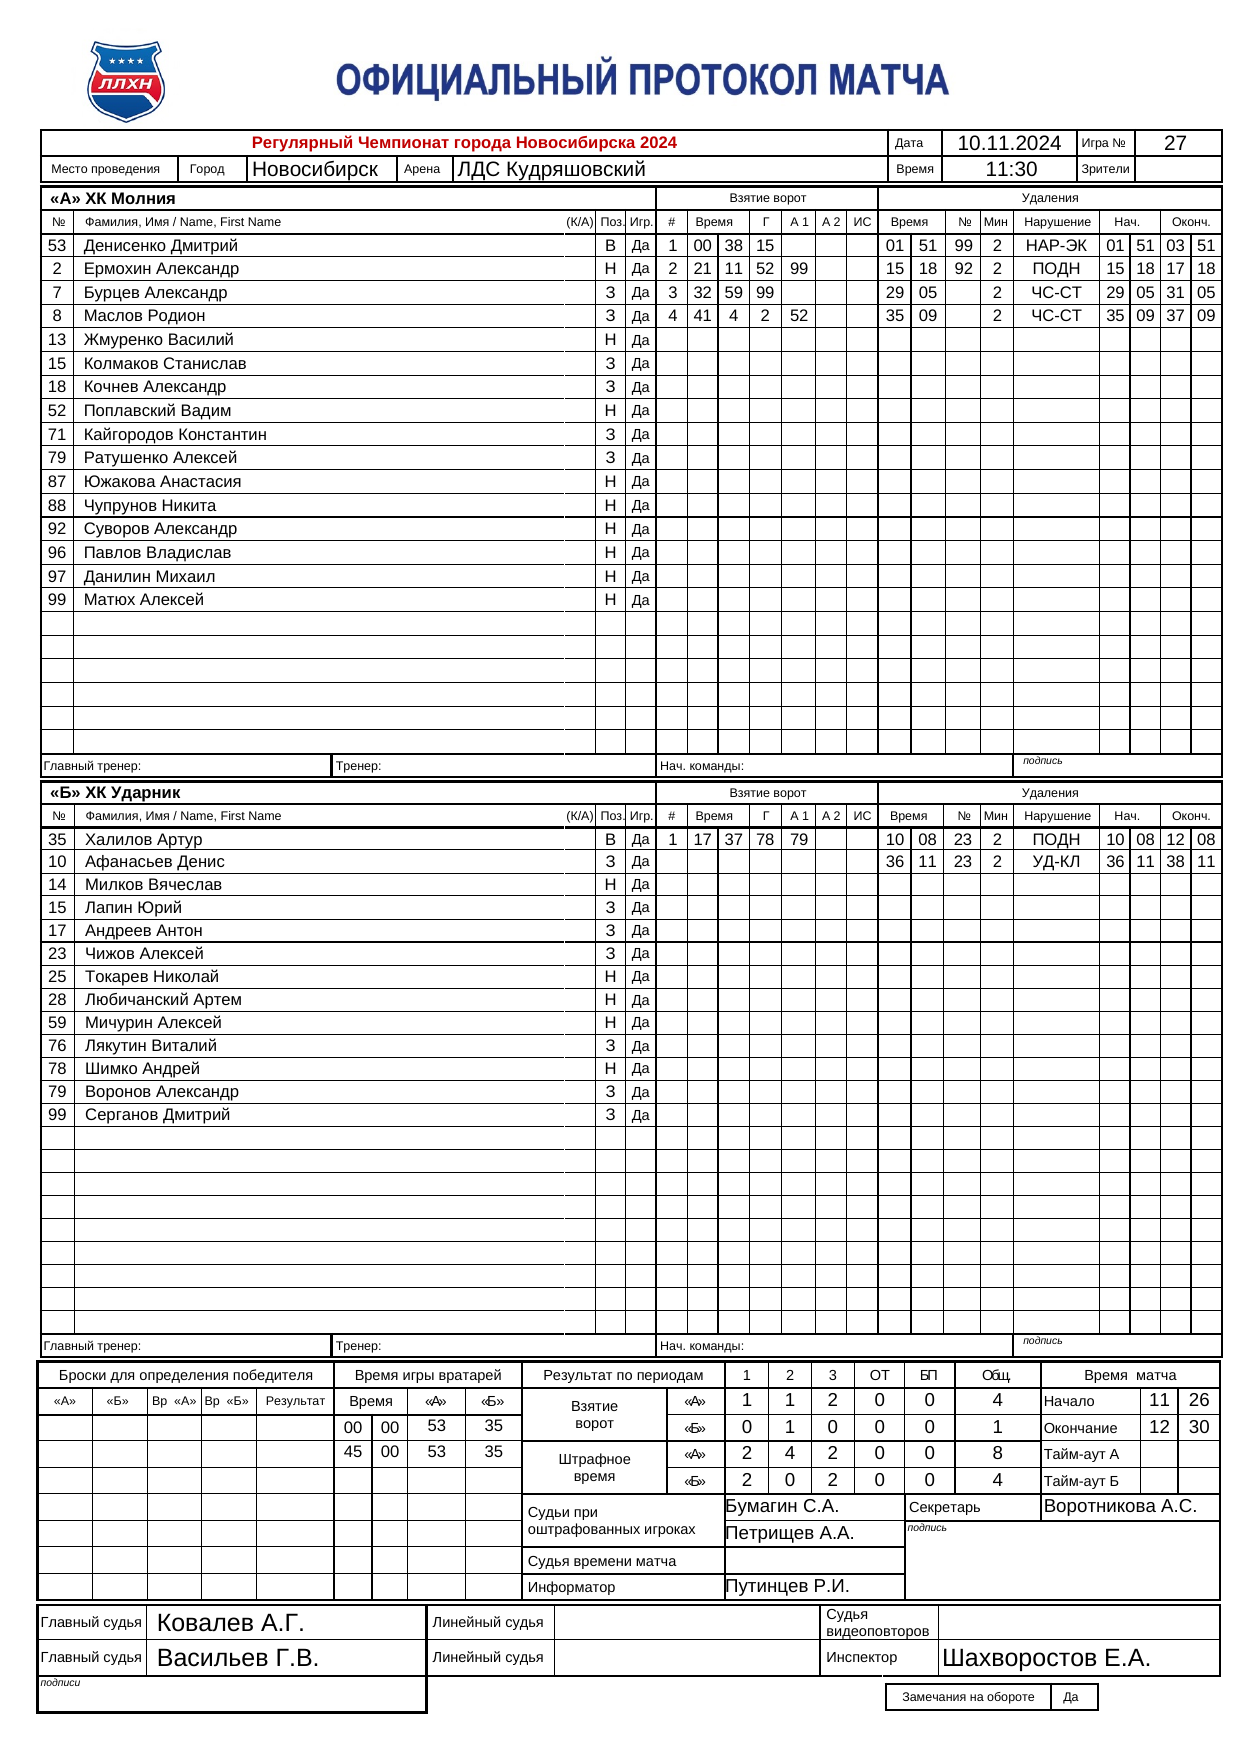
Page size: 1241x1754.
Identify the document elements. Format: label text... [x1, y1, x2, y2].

table_cell Н [596, 1058, 625, 1079]
table_cell [847, 1288, 877, 1310]
table_cell [847, 989, 877, 1011]
table_cell [879, 518, 910, 540]
table_cell [946, 446, 980, 469]
table_cell [816, 989, 846, 1011]
table_cell [912, 588, 945, 611]
table_cell [847, 328, 877, 351]
table_cell [1014, 920, 1099, 941]
table_cell [657, 1058, 687, 1079]
table_cell Вр «Б» [202, 1389, 256, 1413]
table_cell [657, 1311, 687, 1333]
table_cell А 1 [782, 805, 815, 826]
table_cell [816, 423, 846, 445]
table_cell [879, 1196, 910, 1218]
table_cell [1192, 707, 1221, 729]
table_cell [1192, 1219, 1221, 1241]
table_cell [688, 518, 717, 540]
table_cell [688, 376, 717, 398]
table_cell Бурцев Александр [74, 281, 564, 303]
table_cell 88 [42, 494, 73, 516]
table_cell 17 [688, 829, 717, 849]
table_cell [408, 1547, 465, 1573]
table_cell [944, 1311, 980, 1333]
table_cell [1131, 896, 1160, 918]
table_cell [847, 850, 877, 872]
table_cell Да [626, 470, 655, 493]
table_cell [42, 1242, 74, 1264]
table_cell 4 [956, 1389, 1040, 1413]
table_cell Кайгородов Константин [74, 423, 564, 445]
table_cell [565, 565, 595, 587]
table_cell [944, 1104, 980, 1126]
table_cell ПОДН [1014, 257, 1099, 280]
table_cell Мин [981, 805, 1013, 826]
table_cell [42, 612, 73, 634]
table_cell 23 [944, 829, 980, 849]
table_cell 15 [1100, 257, 1129, 280]
table_cell З [596, 1035, 625, 1057]
table_cell 96 [42, 541, 73, 564]
table_cell [816, 1104, 846, 1126]
table_cell [565, 896, 595, 918]
table_cell [1100, 399, 1129, 422]
table_cell 79 [782, 829, 815, 849]
table_cell [912, 612, 945, 634]
table_cell [466, 1547, 521, 1573]
table_cell [596, 707, 625, 729]
table_cell [912, 399, 945, 422]
table_cell [912, 1242, 943, 1264]
table_cell 15 [42, 352, 73, 374]
table_cell 09 [1131, 305, 1160, 327]
table_cell [39, 1521, 92, 1546]
table_cell [847, 281, 877, 303]
table_cell [688, 328, 717, 351]
table_cell [1131, 588, 1160, 611]
table_cell Вр «А» [148, 1389, 201, 1413]
table_cell [657, 399, 687, 422]
table_cell [1179, 1441, 1219, 1467]
table_cell 37 [1161, 305, 1190, 327]
table_cell [1136, 157, 1221, 181]
table_cell 51 [912, 235, 945, 256]
table_cell [626, 1288, 655, 1310]
table_cell [657, 966, 687, 987]
table_cell [93, 1547, 147, 1573]
table_cell [596, 1127, 625, 1149]
table_cell 12 [1161, 829, 1190, 849]
table_cell [750, 1173, 781, 1195]
table_cell [257, 1441, 333, 1467]
table_cell [565, 446, 595, 469]
table_cell [782, 920, 815, 941]
table_cell [879, 1035, 910, 1057]
table_cell [847, 518, 877, 540]
table_cell 2 [981, 281, 1013, 303]
table_cell [1131, 659, 1160, 682]
table_cell [750, 1219, 781, 1241]
table_cell [847, 423, 877, 445]
table_cell З [596, 281, 625, 303]
table_cell [75, 1196, 564, 1218]
table_cell [782, 1311, 815, 1333]
table_cell [782, 399, 815, 422]
table_cell [565, 328, 595, 351]
table_cell Арена [398, 157, 452, 181]
table_cell Главный судья [39, 1606, 146, 1639]
table_cell [816, 659, 846, 682]
table_cell [912, 1104, 943, 1126]
table_cell [782, 966, 815, 987]
table_cell [1131, 1035, 1160, 1057]
table_cell [1192, 399, 1221, 422]
table_cell [981, 683, 1013, 706]
table_cell [565, 257, 595, 280]
table_cell 79 [42, 1081, 74, 1103]
table_cell [912, 1081, 943, 1103]
table_cell [782, 1242, 815, 1264]
table_cell [75, 1242, 564, 1264]
table_cell [816, 1173, 846, 1195]
table_cell [657, 376, 687, 398]
table_cell [42, 707, 73, 729]
table_cell 35 [42, 829, 74, 849]
table_cell [93, 1494, 147, 1520]
table_cell [847, 1058, 877, 1079]
table_cell [847, 943, 877, 964]
table_cell [1131, 565, 1160, 587]
table_cell [657, 328, 687, 351]
table_cell [816, 1311, 846, 1333]
table_cell [1161, 943, 1190, 964]
table_cell [847, 730, 877, 753]
table_cell 1 [769, 1415, 811, 1440]
table_cell Шахворостов Е.А. [939, 1640, 1219, 1675]
table_cell 1 [769, 1389, 811, 1413]
table_cell [1192, 1012, 1221, 1033]
table_cell Н [596, 494, 625, 516]
table_cell 7 [42, 281, 73, 303]
table_cell [847, 352, 877, 374]
table_cell 00 [373, 1416, 407, 1440]
table_cell [1161, 588, 1190, 611]
table_cell [750, 1058, 781, 1079]
table_cell [657, 565, 687, 587]
table_cell [816, 328, 846, 351]
table_cell [816, 829, 846, 849]
table_cell [1192, 494, 1221, 516]
table_cell (К/А) [565, 211, 595, 233]
table_cell [816, 1219, 846, 1241]
table_cell [1161, 683, 1190, 706]
table_cell [750, 1288, 781, 1310]
table_cell [981, 423, 1013, 445]
table_cell Н [596, 518, 625, 540]
table_cell [1014, 1035, 1099, 1057]
table_cell [1100, 707, 1129, 729]
table_cell [847, 235, 877, 256]
table_cell [879, 707, 910, 729]
table_cell 2 [981, 257, 1013, 280]
table_cell [981, 896, 1013, 918]
table_cell [626, 659, 655, 682]
table_cell Ратушенко Алексей [74, 446, 564, 469]
table_cell 15 [879, 257, 910, 280]
table_cell [257, 1521, 333, 1546]
table_cell Да [626, 518, 655, 540]
table_cell 2 [981, 850, 1013, 872]
table_cell Время [688, 805, 749, 826]
table_cell [1014, 1288, 1099, 1310]
table_cell [879, 1311, 910, 1333]
table_cell [879, 399, 910, 422]
table_cell [688, 1265, 717, 1287]
table_cell [39, 1547, 92, 1573]
table_cell [1192, 1127, 1221, 1149]
table_cell [816, 707, 846, 729]
table_cell [1192, 966, 1221, 987]
table_cell [782, 518, 815, 540]
table_cell 11:30 [943, 157, 1076, 181]
table_cell [816, 257, 846, 280]
table_cell [1100, 1058, 1129, 1079]
table_cell [1192, 943, 1221, 964]
table_cell [75, 1150, 564, 1172]
table_cell [1161, 1081, 1190, 1103]
table_cell # [657, 805, 687, 826]
table_cell Павлов Владислав [74, 541, 564, 564]
table_cell [1161, 541, 1190, 564]
table_cell [750, 565, 781, 587]
table_cell [565, 1219, 595, 1241]
table_cell Да [626, 281, 655, 303]
table_cell 2 [657, 257, 687, 280]
table_cell 0 [905, 1389, 954, 1413]
table_cell [1131, 874, 1160, 895]
table_cell Денисенко Дмитрий [74, 235, 564, 256]
table_cell [1161, 1127, 1190, 1149]
table_cell [1161, 470, 1190, 493]
table_cell [750, 920, 781, 941]
table_cell 28 [42, 989, 74, 1011]
table_cell [816, 541, 846, 564]
table_cell [750, 588, 781, 611]
table_cell Кочнев Александр [74, 376, 564, 398]
table_cell [847, 1265, 877, 1287]
table_cell 2 [726, 1442, 768, 1467]
table_cell 03 [1161, 235, 1190, 256]
table_cell Н [596, 1012, 625, 1033]
table_cell [1192, 920, 1221, 941]
table_cell [719, 328, 749, 351]
table_cell [1100, 1127, 1129, 1149]
table_cell [944, 1173, 980, 1195]
table_cell ЧС-СТ [1014, 281, 1099, 303]
table_cell [879, 494, 910, 516]
table_cell З [596, 446, 625, 469]
table_cell [1100, 1265, 1129, 1287]
table_cell [944, 1035, 980, 1057]
table_cell [816, 730, 846, 753]
table_cell [565, 494, 595, 516]
table_cell [657, 1012, 687, 1033]
table_cell 8 [956, 1442, 1040, 1467]
table_cell [1192, 588, 1221, 611]
table_header Взятие ворот [657, 188, 877, 209]
table_cell [1131, 1150, 1160, 1172]
table_cell [1131, 989, 1160, 1011]
table_cell [750, 494, 781, 516]
table_cell ПОДН [1014, 829, 1099, 849]
table_cell [1192, 1081, 1221, 1103]
table_cell [39, 1574, 92, 1599]
table_cell [1100, 541, 1129, 564]
table_cell [1192, 683, 1221, 706]
table_cell [879, 989, 910, 1011]
table_cell [565, 352, 595, 374]
table_cell Главный судья [39, 1640, 146, 1675]
table_cell [1100, 470, 1129, 493]
table_header Да [1052, 1685, 1097, 1709]
table_cell [466, 1494, 521, 1520]
table_cell [879, 446, 910, 469]
table_cell [626, 1311, 655, 1333]
table_cell [565, 989, 595, 1011]
table_cell [719, 423, 749, 445]
table_cell [912, 541, 945, 564]
table_cell ИС [847, 805, 877, 826]
table_cell 2 [812, 1442, 854, 1467]
table_cell [816, 446, 846, 469]
table_cell 35 [466, 1416, 521, 1440]
table_cell 17 [1161, 257, 1190, 280]
table_cell [719, 659, 749, 682]
table_cell [981, 541, 1013, 564]
table_cell Фамилия, Имя / Name, First Name [75, 805, 565, 826]
table_cell 4 [657, 305, 687, 327]
table_cell [816, 235, 846, 256]
table_cell Да [626, 328, 655, 351]
table_cell [657, 874, 687, 895]
table_cell [657, 1035, 687, 1057]
table_cell [719, 1242, 749, 1264]
table_cell [42, 1265, 74, 1287]
table_cell [782, 352, 815, 374]
table_cell [946, 730, 980, 753]
table_cell В [596, 829, 625, 849]
table_cell [1100, 1196, 1129, 1218]
table_cell [879, 659, 910, 682]
table_cell [688, 966, 717, 987]
table_cell [626, 1173, 655, 1195]
table_cell [719, 376, 749, 398]
table_cell [1161, 636, 1190, 658]
table_cell [719, 920, 749, 941]
table_cell Мин [981, 211, 1013, 233]
table_cell [1161, 328, 1190, 351]
table_cell [1131, 494, 1160, 516]
table_cell З [596, 423, 625, 445]
table_cell [657, 850, 687, 872]
table_cell Да [626, 1104, 655, 1126]
table_cell [42, 1311, 74, 1333]
table_cell [719, 1127, 749, 1149]
table_cell [596, 1288, 625, 1310]
table_cell [847, 683, 877, 706]
table_cell УД-КЛ [1014, 850, 1099, 872]
table_header Замечания на обороте [887, 1685, 1050, 1709]
table_cell 29 [1100, 281, 1129, 303]
table_cell [912, 376, 945, 398]
table_cell Милков Вячеслав [75, 874, 564, 895]
table_cell [1014, 1127, 1099, 1149]
table_cell Жмуренко Василий [74, 328, 564, 351]
table_cell [782, 470, 815, 493]
table_cell [565, 1242, 595, 1264]
table_cell 3 [657, 281, 687, 303]
table_cell [1100, 423, 1129, 445]
table_cell [750, 989, 781, 1011]
table_cell [1100, 376, 1129, 398]
table_cell [1014, 966, 1099, 987]
table_cell [879, 612, 910, 634]
table_cell [1014, 707, 1099, 729]
table_cell [750, 541, 781, 564]
table_cell [912, 1311, 943, 1333]
table_cell 0 [769, 1468, 811, 1493]
table_cell 52 [782, 305, 815, 327]
table_cell [912, 565, 945, 587]
table_cell Н [596, 328, 625, 351]
table_cell [719, 707, 749, 729]
table_cell [1161, 1104, 1190, 1126]
table_cell Да [626, 565, 655, 587]
table_cell [719, 1012, 749, 1033]
table_header Результат по периодам [523, 1363, 724, 1387]
table_cell [626, 730, 655, 753]
table_cell [688, 943, 717, 964]
table_cell [596, 730, 625, 753]
table_cell [39, 1441, 92, 1467]
table_cell [1014, 989, 1099, 1011]
table_cell 1 [726, 1389, 768, 1413]
table_cell [816, 612, 846, 634]
table_cell [1161, 1219, 1190, 1241]
table_cell [912, 1150, 943, 1172]
table_cell [657, 659, 687, 682]
table_cell [565, 235, 595, 256]
table_cell З [596, 352, 625, 374]
table_cell [912, 1219, 943, 1241]
table_cell Лякутин Виталий [75, 1035, 564, 1057]
table_cell Ермохин Александр [74, 257, 564, 280]
table_cell [847, 1150, 877, 1172]
table_cell [879, 588, 910, 611]
table_cell [75, 1127, 564, 1149]
table_cell 0 [726, 1415, 768, 1440]
table_cell Нач. [1100, 805, 1160, 826]
table_cell [782, 1058, 815, 1079]
table_cell [1192, 896, 1221, 918]
table_cell [1192, 730, 1221, 753]
table_cell [75, 1173, 564, 1195]
table_cell Поз. [596, 805, 625, 826]
table_cell [719, 1058, 749, 1079]
table_cell [657, 636, 687, 658]
table_cell [565, 874, 595, 895]
table_cell [946, 683, 980, 706]
table_cell [1161, 1035, 1190, 1057]
table_cell [1161, 707, 1190, 729]
table_cell Взятие ворот [523, 1389, 666, 1440]
table_cell [74, 707, 564, 729]
table_cell [879, 1150, 910, 1172]
table_cell 35 [466, 1441, 521, 1467]
table_cell [750, 518, 781, 540]
table_cell [202, 1547, 256, 1573]
table_cell [1141, 1441, 1177, 1467]
table_cell [719, 1311, 749, 1333]
table_cell Начало [1042, 1389, 1140, 1413]
table_cell [912, 707, 945, 729]
table_cell [816, 470, 846, 493]
table_cell [912, 730, 945, 753]
table_cell 12 [1141, 1415, 1177, 1440]
table_cell [750, 1311, 781, 1333]
table_cell [719, 1150, 749, 1172]
table_cell [782, 707, 815, 729]
table_cell [944, 1081, 980, 1103]
table_cell [688, 989, 717, 1011]
table_cell [719, 1265, 749, 1287]
table_cell [719, 518, 749, 540]
table_cell [750, 874, 781, 895]
table_cell З [596, 1081, 625, 1103]
table_cell [565, 850, 595, 872]
table_cell Да [626, 588, 655, 611]
table_cell Нач. [1100, 211, 1160, 233]
table_cell [944, 1127, 980, 1149]
table_cell Южакова Анастасия [74, 470, 564, 493]
table_cell [565, 966, 595, 987]
table_cell [750, 1265, 781, 1287]
table_cell Серганов Дмитрий [75, 1104, 564, 1126]
table_cell 99 [42, 1104, 74, 1126]
table_cell [1014, 1104, 1099, 1126]
table_cell [596, 659, 625, 682]
table_cell [1014, 376, 1099, 398]
table_cell № [944, 805, 980, 826]
table_cell [944, 966, 980, 987]
table_cell [719, 1173, 749, 1195]
table_cell [688, 423, 717, 445]
table_cell Окончание [1042, 1415, 1140, 1440]
table_cell 09 [1192, 305, 1221, 327]
table_cell [719, 1104, 749, 1126]
table_cell [1161, 874, 1190, 895]
table_cell [565, 399, 595, 422]
table_cell [1131, 1242, 1160, 1264]
table_cell [1131, 943, 1160, 964]
table_cell [816, 1035, 846, 1057]
table_cell подписи [39, 1677, 425, 1711]
table_cell [981, 636, 1013, 658]
table_cell [719, 470, 749, 493]
table_cell 1 [657, 235, 687, 256]
table_cell 23 [944, 850, 980, 872]
table_cell [1131, 1104, 1160, 1126]
table_cell З [596, 943, 625, 964]
table_cell [912, 896, 943, 918]
table_cell [565, 659, 595, 682]
table_cell [879, 1012, 910, 1033]
table_cell [148, 1468, 201, 1493]
table_cell [688, 565, 717, 587]
table_cell [816, 399, 846, 422]
table_cell [42, 730, 73, 753]
table_cell [1100, 1150, 1129, 1172]
table_cell [879, 1127, 910, 1149]
table_header 2 [769, 1363, 811, 1387]
table_cell 59 [719, 281, 749, 303]
table_cell 01 [879, 235, 910, 256]
table_cell Время [688, 211, 749, 233]
table_cell [657, 943, 687, 964]
table_cell [981, 1058, 1013, 1079]
table_cell [688, 470, 717, 493]
table_cell [626, 1127, 655, 1149]
table_cell [1014, 328, 1099, 351]
table_cell [912, 1035, 943, 1057]
table_cell [912, 636, 945, 658]
table_cell [408, 1574, 465, 1599]
table_cell Главный тренер: [42, 755, 330, 776]
table_cell «Б» [93, 1389, 147, 1413]
table_cell [1179, 1468, 1219, 1493]
table_cell [688, 896, 717, 918]
table_cell 0 [905, 1415, 954, 1440]
table_cell Поз. [596, 211, 625, 233]
table_cell [148, 1574, 201, 1599]
table_cell «А» [39, 1389, 92, 1413]
table_cell [565, 470, 595, 493]
table_cell Н [596, 565, 625, 587]
table_cell А 1 [782, 211, 815, 233]
table_cell «Б» [668, 1415, 724, 1440]
table_cell [42, 1127, 74, 1149]
table_cell НАР-ЭК [1014, 235, 1099, 256]
table_cell [912, 874, 943, 895]
table_cell 79 [42, 446, 73, 469]
picture [5, 28, 1179, 129]
table_cell 17 [42, 920, 74, 941]
table_cell [1014, 1012, 1099, 1033]
table_cell Линейный судья [428, 1606, 554, 1639]
table_cell [782, 989, 815, 1011]
table_cell 41 [688, 305, 717, 327]
table_header Время матча [1042, 1363, 1219, 1387]
table_cell [981, 446, 1013, 469]
table_cell [1100, 989, 1129, 1011]
table_cell [596, 1311, 625, 1333]
table_cell Фамилия, Имя / Name, First Name [74, 211, 565, 233]
table_cell 8 [42, 305, 73, 327]
table_cell [626, 1242, 655, 1264]
table_cell [408, 1468, 465, 1493]
table_cell [750, 1242, 781, 1264]
table_cell 0 [855, 1389, 904, 1413]
table_cell [816, 920, 846, 941]
table_cell [688, 850, 717, 872]
table_cell [782, 1173, 815, 1195]
table_cell [565, 376, 595, 398]
table_cell № [42, 805, 74, 826]
table_cell [1014, 896, 1099, 918]
table_cell Время [879, 805, 943, 826]
table_header «А» ХК Молния [42, 188, 655, 209]
table_cell [912, 494, 945, 516]
table_cell [1100, 1242, 1129, 1264]
table_cell [1192, 1058, 1221, 1079]
table_cell Да [626, 376, 655, 398]
table_cell [1131, 1288, 1160, 1310]
table_cell [1131, 423, 1160, 445]
table_cell [1161, 1288, 1190, 1310]
table_header БП [905, 1363, 954, 1387]
table_cell [148, 1441, 201, 1467]
table_cell [93, 1416, 147, 1440]
table_cell ЛДС Кудряшовский [454, 157, 887, 181]
table_cell Маслов Родион [74, 305, 564, 327]
table_cell Н [596, 257, 625, 280]
table_cell 05 [1131, 281, 1160, 303]
table_cell Н [596, 874, 625, 895]
table_cell 11 [1141, 1389, 1177, 1413]
table_cell [750, 1081, 781, 1103]
table_cell [1131, 1173, 1160, 1195]
table_cell [750, 896, 781, 918]
table_cell [750, 683, 781, 706]
table_cell [719, 494, 749, 516]
table_cell [981, 989, 1013, 1011]
table_cell 09 [912, 305, 945, 327]
table_cell [1161, 494, 1190, 516]
table_cell [879, 966, 910, 987]
table_cell [782, 235, 815, 256]
table_cell [816, 1196, 846, 1218]
table_cell [74, 683, 564, 706]
table_cell [782, 1035, 815, 1057]
table_cell [1161, 1012, 1190, 1033]
table_cell [657, 920, 687, 941]
table_cell [847, 376, 877, 398]
table_cell [1014, 399, 1099, 422]
table_cell [1161, 399, 1190, 422]
table_cell [912, 683, 945, 706]
table_header Удаления [879, 188, 1221, 209]
table_cell [847, 874, 877, 895]
table_cell [981, 1104, 1013, 1126]
table_cell Да [626, 1012, 655, 1033]
table_cell Судья видеоповторов [821, 1606, 938, 1639]
table_cell 36 [1100, 850, 1129, 872]
table_cell [1192, 352, 1221, 374]
table_cell [981, 1081, 1013, 1103]
table_cell [688, 1150, 717, 1172]
table_cell [93, 1574, 147, 1599]
table_cell [879, 565, 910, 587]
table_cell Колмаков Станислав [74, 352, 564, 374]
table_cell Да [626, 874, 655, 895]
table_cell [1100, 518, 1129, 540]
table_cell [688, 683, 717, 706]
table_cell 2 [42, 257, 73, 280]
table_cell [93, 1468, 147, 1493]
table_cell [816, 1127, 846, 1149]
table_cell [1100, 730, 1129, 753]
table_cell [847, 636, 877, 658]
table_cell [257, 1468, 333, 1493]
table_cell [912, 966, 943, 987]
table_cell [202, 1441, 256, 1467]
table_cell [719, 1288, 749, 1310]
table_cell [847, 896, 877, 918]
table_cell З [596, 305, 625, 327]
table_cell [1014, 1196, 1099, 1218]
table_cell [148, 1416, 201, 1440]
table_cell [1161, 896, 1190, 918]
table_cell [1014, 943, 1099, 964]
table_cell подпись [1014, 1335, 1221, 1356]
table_cell [657, 518, 687, 540]
table_cell 92 [42, 518, 73, 540]
table_cell 08 [1131, 829, 1160, 849]
table_header Броски для определения победителя [39, 1363, 333, 1387]
table_cell [981, 1012, 1013, 1033]
table_cell Н [596, 588, 625, 611]
table_cell [75, 1219, 564, 1241]
table_cell [847, 446, 877, 469]
table_cell [657, 423, 687, 445]
table_cell [555, 1640, 819, 1675]
table_cell 87 [42, 470, 73, 493]
table_cell 11 [912, 850, 943, 872]
table_cell [626, 1219, 655, 1241]
table_cell Воротникова А.С. [1042, 1495, 1219, 1520]
table_cell [42, 1219, 74, 1241]
table_cell [1014, 446, 1099, 469]
table_cell Да [626, 1035, 655, 1057]
table_cell [75, 1288, 564, 1310]
table_cell Да [626, 446, 655, 469]
table_cell [981, 920, 1013, 941]
table_cell # [657, 211, 687, 233]
table_cell [1161, 989, 1190, 1011]
table_cell [565, 1035, 595, 1057]
table_cell [1192, 541, 1221, 564]
table_cell 32 [688, 281, 717, 303]
table_cell [1192, 1035, 1221, 1057]
table_cell [148, 1547, 201, 1573]
table_cell [565, 683, 595, 706]
table_cell [782, 1127, 815, 1149]
table_cell [847, 1012, 877, 1033]
table_cell [657, 1104, 687, 1126]
table_cell [657, 1219, 687, 1241]
table_cell [466, 1521, 521, 1546]
table_cell [879, 328, 910, 351]
table_cell [879, 874, 910, 895]
table_cell [879, 1219, 910, 1241]
table_cell [626, 636, 655, 658]
table_cell подпись [906, 1522, 1219, 1599]
table_cell [912, 1288, 943, 1310]
table_cell 21 [688, 257, 717, 280]
table_cell [782, 588, 815, 611]
table_cell [816, 850, 846, 872]
table_cell [782, 376, 815, 398]
table_cell Нач. команды: [657, 755, 1012, 776]
table_cell [719, 565, 749, 587]
table_cell [981, 659, 1013, 682]
table_cell 71 [42, 423, 73, 445]
table_cell 08 [1192, 829, 1221, 849]
table_cell [782, 494, 815, 516]
table_cell [750, 352, 781, 374]
table_header Время игры вратарей [335, 1363, 521, 1387]
table_cell [1131, 730, 1160, 753]
table_cell 11 [1192, 850, 1221, 872]
table_cell [1100, 352, 1129, 374]
table_cell [565, 1127, 595, 1149]
table_cell Н [596, 966, 625, 987]
table_cell [1100, 565, 1129, 587]
table_cell Путинцев Р.И. [726, 1575, 904, 1599]
table_cell [1192, 1150, 1221, 1172]
table_cell 0 [905, 1442, 954, 1467]
table_cell [688, 541, 717, 564]
table_cell [1192, 565, 1221, 587]
table_cell [879, 541, 910, 564]
table_cell [1100, 328, 1129, 351]
table_cell [1100, 636, 1129, 658]
table_cell [981, 730, 1013, 753]
table_cell [847, 470, 877, 493]
table_cell З [596, 376, 625, 398]
table_cell [719, 966, 749, 987]
table_cell [1014, 470, 1099, 493]
table_cell [883, 1677, 1220, 1681]
table_cell Нарушение [1014, 211, 1099, 233]
table_cell Чижов Алексей [75, 943, 564, 964]
table_cell 76 [42, 1035, 74, 1057]
table_cell 26 [1179, 1389, 1219, 1413]
table_cell [1100, 1173, 1129, 1195]
table_cell [946, 659, 980, 682]
table_cell [1100, 1035, 1129, 1057]
table_cell 2 [981, 235, 1013, 256]
table_cell [1131, 707, 1160, 729]
table_cell 4 [719, 305, 749, 327]
table_cell «А» [668, 1389, 724, 1413]
table_cell 25 [42, 966, 74, 987]
table_cell [373, 1547, 407, 1573]
table_cell [944, 1012, 980, 1033]
table_cell [879, 1173, 910, 1195]
table_cell [879, 636, 910, 658]
table_cell [1131, 376, 1160, 398]
table_cell [946, 541, 980, 564]
table_cell [981, 399, 1013, 422]
table_cell 10 [879, 829, 910, 849]
table_cell [1014, 636, 1099, 658]
table_cell 0 [855, 1442, 904, 1467]
table_cell [1161, 1150, 1190, 1172]
table_cell [74, 730, 564, 753]
table_cell Петрищев А.А. [726, 1521, 904, 1546]
table_cell [688, 1081, 717, 1103]
table_cell [202, 1416, 256, 1440]
table_cell [1161, 1196, 1190, 1218]
table_cell [565, 943, 595, 964]
table_cell [596, 1150, 625, 1172]
table_cell [1131, 541, 1160, 564]
table_cell [879, 376, 910, 398]
table_cell [1131, 612, 1160, 634]
table_cell [981, 1311, 1013, 1333]
table_cell [719, 399, 749, 422]
table_cell [750, 1035, 781, 1057]
table_cell [1161, 376, 1190, 398]
table_cell Город [179, 157, 246, 181]
table_cell [879, 470, 910, 493]
table_cell [148, 1494, 201, 1520]
table_cell [1161, 920, 1190, 941]
table_cell Н [596, 470, 625, 493]
table_cell [1141, 1468, 1177, 1493]
table_cell [688, 874, 717, 895]
table_cell [1100, 683, 1129, 706]
table_cell [1100, 659, 1129, 682]
table_cell [335, 1547, 371, 1573]
table_cell 53 [42, 235, 73, 256]
table_cell 2 [981, 305, 1013, 327]
table_cell [688, 659, 717, 682]
table_cell [1014, 1081, 1099, 1103]
table_cell [1192, 636, 1221, 658]
table_cell Г [750, 805, 781, 826]
table_cell Да [626, 257, 655, 280]
table_cell [912, 1196, 943, 1218]
table_cell [428, 1677, 882, 1711]
table_cell 29 [879, 281, 910, 303]
table_cell [847, 920, 877, 941]
table_cell 99 [946, 235, 980, 256]
table_cell [944, 1150, 980, 1172]
table_cell [981, 588, 1013, 611]
table_cell Да [626, 989, 655, 1011]
table_cell Шимко Андрей [75, 1058, 564, 1079]
table_header Взятие ворот [657, 783, 877, 803]
table_cell [596, 683, 625, 706]
table_cell [1131, 1081, 1160, 1103]
table_cell [1014, 494, 1099, 516]
table_cell [1161, 612, 1190, 634]
table_cell 05 [1192, 281, 1221, 303]
table_cell [981, 470, 1013, 493]
table_cell Да [626, 305, 655, 327]
table_cell Н [596, 989, 625, 1011]
table_cell [782, 683, 815, 706]
table_cell [688, 1173, 717, 1195]
table_cell [879, 1242, 910, 1264]
table_cell [750, 659, 781, 682]
table_cell [719, 943, 749, 964]
table_cell 18 [1131, 257, 1160, 280]
table_cell [782, 281, 815, 303]
table_cell [1192, 376, 1221, 398]
table_cell [74, 612, 564, 634]
table_cell [335, 1574, 371, 1599]
table_header Игра № [1078, 131, 1134, 155]
table_cell [816, 1012, 846, 1033]
table_cell [782, 423, 815, 445]
table_cell 18 [1192, 257, 1221, 280]
table_cell [816, 1242, 846, 1264]
table_cell Да [626, 1081, 655, 1103]
table_cell [719, 989, 749, 1011]
table_cell [750, 446, 781, 469]
table_cell [335, 1521, 371, 1546]
table_cell [1161, 352, 1190, 374]
table_cell Г [750, 211, 781, 233]
table_cell [688, 1219, 717, 1241]
table_cell [879, 1288, 910, 1310]
table_cell [1131, 1058, 1160, 1079]
table_cell [1014, 1219, 1099, 1241]
table_cell [1100, 874, 1129, 895]
table_cell [596, 1173, 625, 1195]
table_cell [847, 588, 877, 611]
table_cell [657, 1288, 687, 1310]
table_cell [657, 896, 687, 918]
table_cell [816, 966, 846, 987]
table_cell 99 [782, 257, 815, 280]
table_cell [816, 376, 846, 398]
table_cell Да [626, 541, 655, 564]
table_cell [912, 943, 943, 964]
table_cell [148, 1521, 201, 1546]
table_cell [946, 352, 980, 374]
table_cell [912, 328, 945, 351]
table_cell [946, 399, 980, 422]
table_cell [879, 730, 910, 753]
table_cell Главный тренер: [42, 1335, 330, 1356]
table_cell «А» [668, 1442, 724, 1467]
table_cell [1131, 446, 1160, 469]
table_cell [657, 494, 687, 516]
table_cell [879, 920, 910, 941]
table_cell Штрафное время [523, 1442, 666, 1493]
table_cell ИС [847, 211, 877, 233]
table_cell Зрители [1078, 157, 1134, 181]
table_cell [565, 1081, 595, 1103]
table_cell [782, 896, 815, 918]
table_cell [565, 636, 595, 658]
table_cell 45 [335, 1441, 371, 1467]
table_cell [565, 1012, 595, 1033]
table_cell [626, 1265, 655, 1287]
table_cell Информатор [523, 1575, 724, 1599]
table_cell [1192, 659, 1221, 682]
table_cell [946, 518, 980, 540]
table_cell Да [626, 235, 655, 256]
table_cell [981, 874, 1013, 895]
table_cell [657, 1173, 687, 1195]
table_cell 11 [1131, 850, 1160, 872]
table_cell [750, 399, 781, 422]
table_cell [1014, 588, 1099, 611]
table_cell [75, 1265, 564, 1287]
table_cell [1161, 1173, 1190, 1195]
table_cell [1100, 612, 1129, 634]
table_header «Б» ХК Ударник [42, 783, 655, 803]
table_cell [719, 541, 749, 564]
table_cell [1014, 1265, 1099, 1287]
table_cell [657, 1196, 687, 1218]
table_cell № [946, 211, 980, 233]
table_cell Матюх Алексей [74, 588, 564, 611]
table_cell [1161, 659, 1190, 682]
table_header Дата [889, 131, 941, 155]
table_cell [257, 1494, 333, 1520]
table_cell [912, 352, 945, 374]
table_cell [657, 446, 687, 469]
table_cell [981, 1242, 1013, 1264]
table_cell [565, 1150, 595, 1172]
table_cell Да [626, 943, 655, 964]
table_cell [657, 470, 687, 493]
table_cell [1131, 1311, 1160, 1333]
table_cell [42, 636, 73, 658]
table_cell [981, 1265, 1013, 1287]
table_cell [1161, 1058, 1190, 1079]
table_cell [847, 1127, 877, 1149]
table_cell 52 [750, 257, 781, 280]
table_cell 10 [42, 850, 74, 872]
table_cell 30 [1179, 1415, 1219, 1440]
table_cell [657, 588, 687, 611]
table_cell [688, 446, 717, 469]
table_cell [657, 352, 687, 374]
table_cell 99 [42, 588, 73, 611]
table_cell [657, 612, 687, 634]
table_cell [946, 376, 980, 398]
table_cell 59 [42, 1012, 74, 1033]
table_cell [981, 1035, 1013, 1057]
table_cell [688, 612, 717, 634]
table_cell Андреев Антон [75, 920, 564, 941]
table_cell [1161, 1265, 1190, 1287]
table_cell [565, 1104, 595, 1126]
table_cell [42, 1173, 74, 1195]
table_cell 0 [855, 1468, 904, 1493]
table_cell [42, 1196, 74, 1218]
table_cell [1100, 943, 1129, 964]
table_cell [1014, 423, 1099, 445]
table_cell [912, 1012, 943, 1033]
table_cell Да [626, 399, 655, 422]
table_cell 0 [855, 1415, 904, 1440]
table_cell [93, 1441, 147, 1467]
table_cell [944, 1219, 980, 1241]
table_cell [1014, 352, 1099, 374]
table_cell Да [626, 896, 655, 918]
table_cell [1192, 518, 1221, 540]
table_cell Да [626, 920, 655, 941]
table_cell [1100, 446, 1129, 469]
table_cell [657, 541, 687, 564]
table_cell [912, 423, 945, 445]
table_cell [816, 874, 846, 895]
table_cell [373, 1494, 407, 1520]
table_header ОТ [855, 1363, 904, 1387]
table_cell 92 [946, 257, 980, 280]
table_cell Васильев Г.В. [147, 1640, 425, 1675]
table_cell [688, 1127, 717, 1149]
table_cell 38 [719, 235, 749, 256]
table_cell [750, 423, 781, 445]
table_cell [750, 1127, 781, 1149]
table_cell 0 [812, 1415, 854, 1440]
table_cell [1100, 1081, 1129, 1103]
table_cell Токарев Николай [75, 966, 564, 987]
table_cell [981, 1173, 1013, 1195]
table_cell [1192, 612, 1221, 634]
table_cell [879, 896, 910, 918]
table_cell [782, 1219, 815, 1241]
table_cell Афанасьев Денис [75, 850, 564, 872]
table_cell Нарушение [1014, 805, 1099, 826]
table_cell [1014, 1311, 1099, 1333]
table_cell [879, 1265, 910, 1287]
table_cell [912, 470, 945, 493]
table_cell [912, 1127, 943, 1149]
table_cell [373, 1574, 407, 1599]
table_cell [202, 1468, 256, 1493]
table_cell Судья времени матча [523, 1548, 724, 1573]
table_cell 51 [1131, 235, 1160, 256]
table_cell Тайм-аут Б [1042, 1468, 1140, 1493]
table_cell подпись [1014, 755, 1221, 776]
table_cell [981, 943, 1013, 964]
table_cell [981, 1127, 1013, 1149]
table_cell Игр. [626, 211, 655, 233]
table_cell [1192, 1104, 1221, 1126]
table_cell 1 [956, 1415, 1040, 1440]
table_cell Любичанский Артем [75, 989, 564, 1011]
table_cell [1014, 612, 1099, 634]
table_cell [1161, 423, 1190, 445]
table_cell «А» [408, 1389, 465, 1413]
table_cell [750, 850, 781, 872]
table_cell [373, 1468, 407, 1493]
table_cell [816, 683, 846, 706]
table_cell [726, 1548, 904, 1573]
table_cell [1100, 1288, 1129, 1310]
table_cell [782, 730, 815, 753]
table_cell Да [626, 423, 655, 445]
table_cell [946, 612, 980, 634]
table_cell [782, 874, 815, 895]
table_cell Лапин Юрий [75, 896, 564, 918]
table_cell [42, 659, 73, 682]
table_cell [39, 1494, 92, 1520]
table_cell [847, 1311, 877, 1333]
table_cell [912, 1265, 943, 1287]
table_cell [1192, 446, 1221, 469]
table_cell [847, 305, 877, 327]
table_cell [1192, 989, 1221, 1011]
table_cell Да [626, 494, 655, 516]
table_cell 01 [1100, 235, 1129, 256]
table_cell Тренер: [333, 755, 655, 776]
table_cell [879, 1104, 910, 1126]
table_cell [816, 1288, 846, 1310]
table_cell [596, 1242, 625, 1264]
table_cell [657, 989, 687, 1011]
table_cell [1131, 683, 1160, 706]
table_cell 2 [750, 305, 781, 327]
table_cell [782, 1081, 815, 1103]
table_cell [912, 518, 945, 540]
table_cell [565, 730, 595, 753]
table_cell Халилов Артур [75, 829, 564, 849]
table_cell «Б» [668, 1468, 724, 1493]
table_cell [847, 1081, 877, 1103]
table_cell [879, 683, 910, 706]
table_cell [1131, 1012, 1160, 1033]
table_cell [944, 943, 980, 964]
table_cell [1131, 328, 1160, 351]
table_cell [782, 636, 815, 658]
table_cell [912, 446, 945, 469]
table_cell Ковалев А.Г. [147, 1606, 425, 1639]
table_cell [688, 399, 717, 422]
table_cell [565, 518, 595, 540]
table_cell [981, 518, 1013, 540]
table_cell З [596, 850, 625, 872]
table_cell [596, 1196, 625, 1218]
table_cell [847, 1173, 877, 1195]
table_cell [1192, 1196, 1221, 1218]
table_cell [626, 683, 655, 706]
table_cell [750, 730, 781, 753]
table_cell 23 [42, 943, 74, 964]
table_cell Да [626, 829, 655, 849]
table_cell [879, 1058, 910, 1079]
table_cell В [596, 235, 625, 256]
table_cell 51 [1192, 235, 1221, 256]
table_cell [981, 328, 1013, 351]
table_cell Да [626, 966, 655, 987]
table_cell [596, 1219, 625, 1241]
table_cell [1100, 1219, 1129, 1241]
table_cell [466, 1574, 521, 1599]
table_cell [847, 612, 877, 634]
table_cell Оконч. [1161, 805, 1221, 826]
table_cell [912, 920, 943, 941]
table_cell Игр. [626, 805, 655, 826]
table_cell [565, 1173, 595, 1195]
table_cell [565, 612, 595, 634]
table_cell [626, 707, 655, 729]
table_cell [847, 707, 877, 729]
table_cell [782, 850, 815, 872]
table_cell [782, 1104, 815, 1126]
table_cell Н [596, 399, 625, 422]
table_cell [879, 352, 910, 374]
table_cell [1161, 730, 1190, 753]
table_cell [565, 1311, 595, 1333]
table_cell [719, 446, 749, 469]
table_cell Инспектор [821, 1640, 938, 1675]
table_cell [782, 1150, 815, 1172]
table_cell 18 [42, 376, 73, 398]
table_cell [816, 896, 846, 918]
table_cell [565, 829, 595, 849]
table_cell [596, 612, 625, 634]
table_cell [1100, 966, 1129, 987]
table_cell [1192, 1288, 1221, 1310]
table_cell Н [596, 541, 625, 564]
table_cell [688, 352, 717, 374]
table_cell [944, 874, 980, 895]
table_cell [1099, 1682, 1220, 1711]
table_cell [688, 1035, 717, 1057]
table_cell [750, 612, 781, 634]
table_cell 36 [879, 850, 910, 872]
table_cell Поплавский Вадим [74, 399, 564, 422]
table_cell [1192, 423, 1221, 445]
table_cell [847, 659, 877, 682]
table_cell [1131, 1219, 1160, 1241]
table_cell [981, 1196, 1013, 1218]
table_cell [847, 1219, 877, 1241]
table_cell [688, 1058, 717, 1079]
table_cell [626, 612, 655, 634]
table_cell [688, 1288, 717, 1310]
table_cell [1192, 1311, 1221, 1333]
table_cell 78 [750, 829, 781, 849]
table_cell [946, 636, 980, 658]
table_cell [847, 829, 877, 849]
table_cell Да [626, 1058, 655, 1079]
table_cell [466, 1468, 521, 1493]
table_cell [816, 565, 846, 587]
table_cell [1192, 470, 1221, 493]
table_cell 31 [1161, 281, 1190, 303]
table_cell [202, 1494, 256, 1520]
table_cell [946, 305, 980, 327]
table_cell [202, 1574, 256, 1599]
table_cell [944, 1196, 980, 1218]
table_cell [847, 1242, 877, 1264]
table_cell [981, 1150, 1013, 1172]
table_cell З [596, 920, 625, 941]
table_cell [688, 636, 717, 658]
table_cell [912, 1173, 943, 1195]
table_cell [816, 518, 846, 540]
table_cell [1192, 1265, 1221, 1287]
table_cell [750, 470, 781, 493]
table_cell [688, 588, 717, 611]
table_cell [816, 281, 846, 303]
table_cell [257, 1547, 333, 1573]
table_header 10.11.2024 [943, 131, 1076, 155]
table_cell [782, 612, 815, 634]
table_cell [1100, 1104, 1129, 1126]
table_cell [782, 1265, 815, 1287]
table_cell 1 [657, 829, 687, 849]
table_cell 00 [373, 1441, 407, 1467]
table_cell [816, 588, 846, 611]
table_cell [816, 494, 846, 516]
table_cell [565, 305, 595, 327]
table_cell 15 [42, 896, 74, 918]
table_cell [657, 683, 687, 706]
table_cell [688, 494, 717, 516]
table_cell Бумагин С.А. [726, 1495, 904, 1520]
table_cell [596, 636, 625, 658]
table_cell [782, 943, 815, 964]
table_cell Секретарь [906, 1495, 1040, 1520]
table_cell [42, 1288, 74, 1310]
table_cell [39, 1416, 92, 1440]
table_cell [1131, 636, 1160, 658]
table_cell [912, 659, 945, 682]
table_cell [657, 1242, 687, 1264]
table_cell [981, 612, 1013, 634]
table_cell 00 [688, 235, 717, 256]
table_cell [39, 1468, 92, 1493]
table_cell [719, 1196, 749, 1218]
table_cell 11 [719, 257, 749, 280]
table_cell [816, 943, 846, 964]
table_cell [1192, 874, 1221, 895]
table_cell [657, 1081, 687, 1103]
table_cell [1131, 1196, 1160, 1218]
table_cell [782, 1012, 815, 1033]
table_cell [782, 1288, 815, 1310]
table_cell Время [889, 157, 941, 181]
table_cell [373, 1521, 407, 1546]
table_cell [1131, 1127, 1160, 1149]
table_cell [335, 1494, 371, 1520]
table_cell [981, 966, 1013, 987]
table_cell [1192, 328, 1221, 351]
table_cell 37 [719, 829, 749, 849]
table_cell 13 [42, 328, 73, 351]
table_cell 00 [335, 1416, 371, 1440]
table_cell [944, 989, 980, 1011]
table_cell 35 [879, 305, 910, 327]
table_cell А 2 [816, 211, 846, 233]
table_cell [719, 683, 749, 706]
table_cell Время [879, 211, 945, 233]
table_cell [688, 1104, 717, 1126]
table_cell [565, 1196, 595, 1218]
table_cell 2 [981, 829, 1013, 849]
table_cell [1100, 1012, 1129, 1033]
table_cell [719, 896, 749, 918]
table_cell [816, 1150, 846, 1172]
table_cell [946, 281, 980, 303]
table_cell ЧС-СТ [1014, 305, 1099, 327]
table_cell [657, 1150, 687, 1172]
table_cell [944, 1288, 980, 1310]
table_cell [626, 1150, 655, 1172]
table_cell «Б » [466, 1389, 521, 1413]
table_cell [657, 707, 687, 729]
table_cell [1131, 920, 1160, 941]
table_cell [879, 1081, 910, 1103]
table_cell [750, 1150, 781, 1172]
table_header Общ. [956, 1363, 1040, 1387]
table_cell Тренер: [333, 1335, 655, 1356]
table_cell [688, 707, 717, 729]
table_cell [1161, 966, 1190, 987]
table_cell [719, 1219, 749, 1241]
table_cell [1014, 1242, 1099, 1264]
table_cell [257, 1574, 333, 1599]
table_cell [750, 707, 781, 729]
table_cell [1014, 541, 1099, 564]
table_cell [782, 565, 815, 587]
table_cell [688, 1196, 717, 1218]
table_cell [1131, 966, 1160, 987]
table_cell 53 [408, 1441, 465, 1467]
table_cell Оконч. [1161, 211, 1221, 233]
table_cell Чупрунов Никита [74, 494, 564, 516]
table_cell Суворов Александр [74, 518, 564, 540]
table_cell 2 [726, 1468, 768, 1493]
table_cell [847, 966, 877, 987]
table_cell [981, 1219, 1013, 1241]
table_cell [912, 1058, 943, 1079]
table_cell 2 [812, 1468, 854, 1493]
table_cell 14 [42, 874, 74, 895]
table_cell [1131, 518, 1160, 540]
table_cell [816, 636, 846, 658]
table_cell [1100, 588, 1129, 611]
table_cell [1131, 1265, 1160, 1287]
table_cell 97 [42, 565, 73, 587]
table_cell [1014, 1173, 1099, 1195]
table_cell Судьи при оштрафованных игроках [523, 1495, 724, 1546]
table_cell Место проведения [42, 157, 177, 181]
table_cell [565, 588, 595, 611]
table_cell 99 [750, 281, 781, 303]
table_cell [944, 1242, 980, 1264]
table_cell 38 [1161, 850, 1190, 872]
table_cell [847, 399, 877, 422]
table_cell [688, 1311, 717, 1333]
table_cell [750, 376, 781, 398]
table_cell [42, 683, 73, 706]
table_cell Воронов Александр [75, 1081, 564, 1103]
table_header Удаления [879, 783, 1221, 803]
table_cell [946, 565, 980, 587]
table_cell [93, 1521, 147, 1546]
table_cell [565, 1265, 595, 1287]
table_cell [1131, 352, 1160, 374]
table_cell [981, 707, 1013, 729]
table_cell [750, 1196, 781, 1218]
table_cell [946, 707, 980, 729]
table_cell [944, 920, 980, 941]
table_cell [1161, 565, 1190, 587]
table_cell [750, 328, 781, 351]
table_cell [74, 659, 564, 682]
table_cell [408, 1494, 465, 1520]
table_header 3 [812, 1363, 854, 1387]
table_cell 08 [912, 829, 943, 849]
table_cell Новосибирск [248, 157, 396, 181]
table_cell [946, 494, 980, 516]
table_cell [816, 1265, 846, 1287]
table_cell [847, 494, 877, 516]
table_cell [847, 541, 877, 564]
table_cell [657, 1127, 687, 1149]
table_cell З [596, 896, 625, 918]
table_cell [1014, 565, 1099, 587]
table_cell [981, 1288, 1013, 1310]
table_cell [946, 588, 980, 611]
table_cell 15 [750, 235, 781, 256]
table_cell 78 [42, 1058, 74, 1079]
table_cell [719, 874, 749, 895]
table_cell [847, 1196, 877, 1218]
table_cell 53 [408, 1416, 465, 1440]
table_cell [565, 281, 595, 303]
table_cell № [42, 211, 73, 233]
table_cell [565, 541, 595, 564]
table_cell [1014, 874, 1099, 895]
table_cell Тайм-аут А [1042, 1441, 1140, 1467]
table_header 1 [726, 1363, 768, 1387]
table_cell [1161, 446, 1190, 469]
table_cell [657, 730, 687, 753]
table_header 27 [1136, 131, 1221, 155]
table_cell [1161, 1242, 1190, 1264]
table_cell [1100, 920, 1129, 941]
table_cell [981, 376, 1013, 398]
table_cell [688, 730, 717, 753]
table_cell [1100, 494, 1129, 516]
table_cell [1192, 1242, 1221, 1264]
table_cell [688, 1242, 717, 1264]
table_cell [750, 1104, 781, 1126]
table_cell [782, 659, 815, 682]
table_cell 4 [956, 1468, 1040, 1493]
table_cell [719, 1081, 749, 1103]
table_cell Нач. команды: [657, 1335, 1012, 1356]
table_cell [981, 565, 1013, 587]
table_cell [719, 730, 749, 753]
table_cell [1161, 518, 1190, 540]
table_cell [1014, 518, 1099, 540]
table_cell 52 [42, 399, 73, 422]
table_cell Линейный судья [428, 1640, 554, 1675]
table_header Регулярный Чемпионат города Новосибирска 2024 [42, 131, 887, 155]
table_cell [981, 494, 1013, 516]
table_cell [1100, 1311, 1129, 1333]
table_cell [1131, 470, 1160, 493]
table_cell Данилин Михаил [74, 565, 564, 587]
table_cell Да [626, 850, 655, 872]
table_cell [879, 943, 910, 964]
table_cell 0 [905, 1468, 954, 1493]
table_cell [42, 1150, 74, 1172]
table_cell [719, 612, 749, 634]
table_cell [782, 328, 815, 351]
table_cell [816, 1081, 846, 1103]
table_cell Результат [257, 1389, 333, 1413]
table_cell [1014, 1150, 1099, 1172]
table_cell [750, 966, 781, 987]
table_cell [565, 920, 595, 941]
table_cell [565, 423, 595, 445]
table_cell [944, 1265, 980, 1287]
table_cell [1014, 1058, 1099, 1079]
table_cell [981, 352, 1013, 374]
table_cell 4 [769, 1442, 811, 1467]
table_cell 05 [912, 281, 945, 303]
table_cell [688, 1012, 717, 1033]
table_cell [750, 636, 781, 658]
table_cell [565, 1058, 595, 1079]
table_cell [688, 920, 717, 941]
table_cell [816, 1058, 846, 1079]
table_cell [719, 352, 749, 374]
table_cell [1100, 896, 1129, 918]
table_cell [816, 352, 846, 374]
table_cell [565, 1288, 595, 1310]
table_cell [944, 896, 980, 918]
table_cell [750, 1012, 781, 1033]
table_cell [847, 565, 877, 587]
table_cell З [596, 1104, 625, 1126]
table_cell 2 [812, 1389, 854, 1413]
table_cell [565, 707, 595, 729]
table_cell [946, 328, 980, 351]
table_cell [408, 1521, 465, 1546]
table_cell [782, 541, 815, 564]
table_cell [750, 943, 781, 964]
table_cell [782, 1196, 815, 1218]
table_cell [257, 1416, 333, 1440]
table_cell [782, 446, 815, 469]
table_cell [944, 1058, 980, 1079]
table_cell [719, 1035, 749, 1057]
table_cell [719, 850, 749, 872]
table_cell Время [335, 1389, 407, 1413]
table_cell [1014, 659, 1099, 682]
table_cell [626, 1196, 655, 1218]
table_cell Мичурин Алексей [75, 1012, 564, 1033]
table_cell 18 [912, 257, 945, 280]
table_cell [847, 1104, 877, 1126]
table_cell [75, 1311, 564, 1333]
table_cell 10 [1100, 829, 1129, 849]
table_cell [335, 1468, 371, 1493]
table_cell [1014, 683, 1099, 706]
table_cell [555, 1606, 819, 1639]
table_cell (К/А) [565, 805, 595, 826]
table_cell [719, 636, 749, 658]
table_cell 35 [1100, 305, 1129, 327]
table_cell [946, 423, 980, 445]
table_cell [202, 1521, 256, 1546]
table_cell [939, 1606, 1219, 1639]
table_cell [1131, 399, 1160, 422]
table_cell [816, 305, 846, 327]
table_cell [1161, 1311, 1190, 1333]
table_cell [657, 1265, 687, 1287]
table_cell [1014, 730, 1099, 753]
table_cell [596, 1265, 625, 1287]
table_cell [1192, 1173, 1221, 1195]
table_cell [719, 588, 749, 611]
table_cell [847, 257, 877, 280]
table_cell [879, 423, 910, 445]
table_cell Да [626, 352, 655, 374]
table_cell [912, 989, 943, 1011]
table_cell [946, 470, 980, 493]
table_cell [847, 1035, 877, 1057]
table_cell [74, 636, 564, 658]
table_cell А 2 [816, 805, 846, 826]
